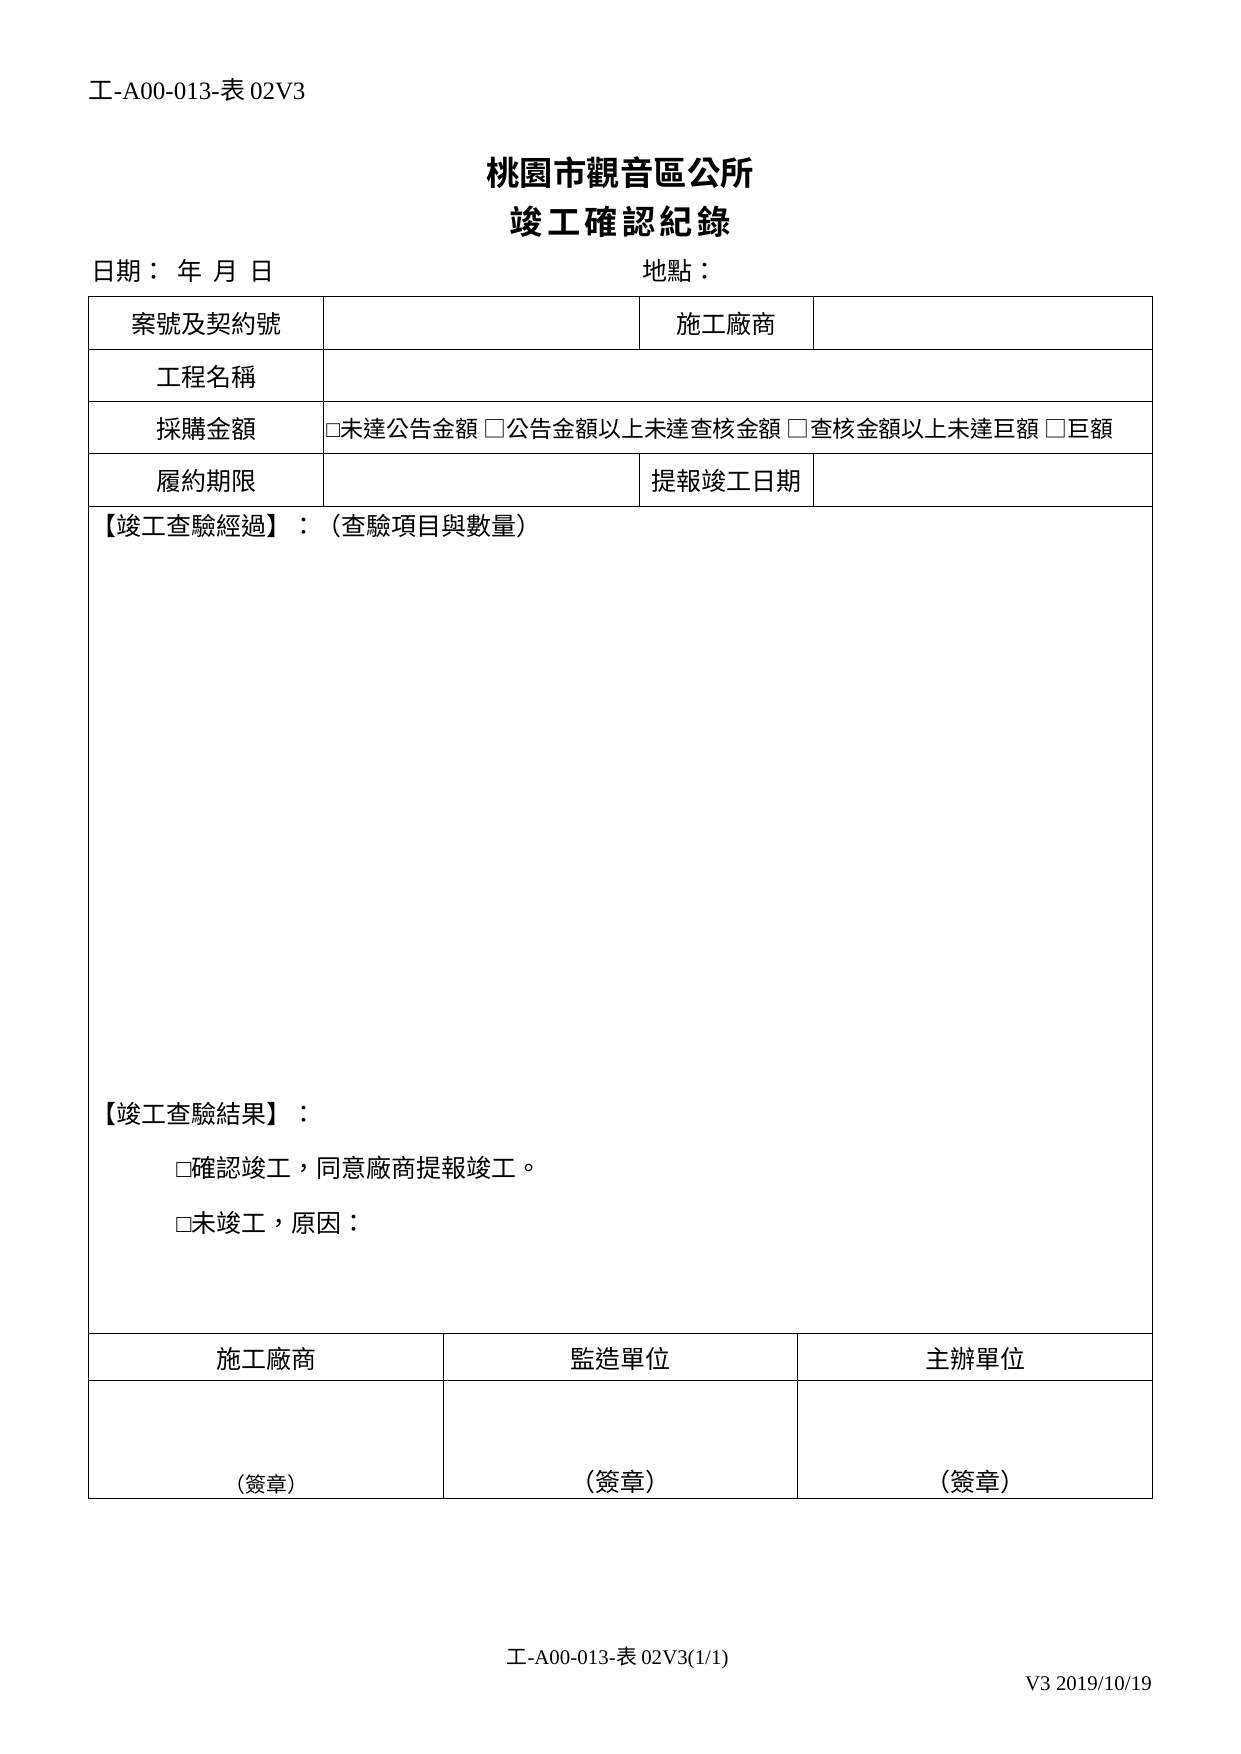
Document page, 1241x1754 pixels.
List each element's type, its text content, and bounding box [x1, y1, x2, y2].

table_cell （簽章） [798, 1381, 1152, 1498]
table_cell 施工廠商 [89, 1334, 443, 1380]
table_cell 【竣工查驗經過】：（查驗項目與數量） 【竣工查驗結果】： □確認竣工，同意廠商提報竣工。 □未竣工，原因： [89, 507, 1152, 1333]
table_cell [324, 350, 1152, 401]
table_cell 案號及契約號 [89, 297, 323, 348]
table_cell □未達公告金額 □公告金額以上未達查核金額 □查核金額以上未達巨額 □巨額 [324, 402, 1152, 453]
table_cell [324, 297, 639, 348]
table_cell （簽章） [89, 1381, 443, 1498]
table_cell 履約期限 [89, 454, 323, 506]
table_cell （簽章） [444, 1381, 797, 1498]
table_header 地點： [639, 244, 1152, 296]
table_cell 監造單位 [444, 1334, 797, 1380]
table_header 日期： 年 月 日 [89, 244, 639, 296]
table_cell 主辦單位 [798, 1334, 1152, 1380]
text 竣工確認紀錄 [89, 195, 1152, 244]
text 桃園市觀音區公所 [89, 147, 1152, 195]
table_cell [814, 297, 1152, 348]
table_cell 提報竣工日期 [640, 454, 813, 506]
table_cell [324, 454, 639, 506]
table_cell [814, 454, 1152, 506]
table_cell 採購金額 [89, 402, 323, 453]
table_cell 工程名稱 [89, 350, 323, 401]
table_cell 施工廠商 [640, 297, 813, 348]
